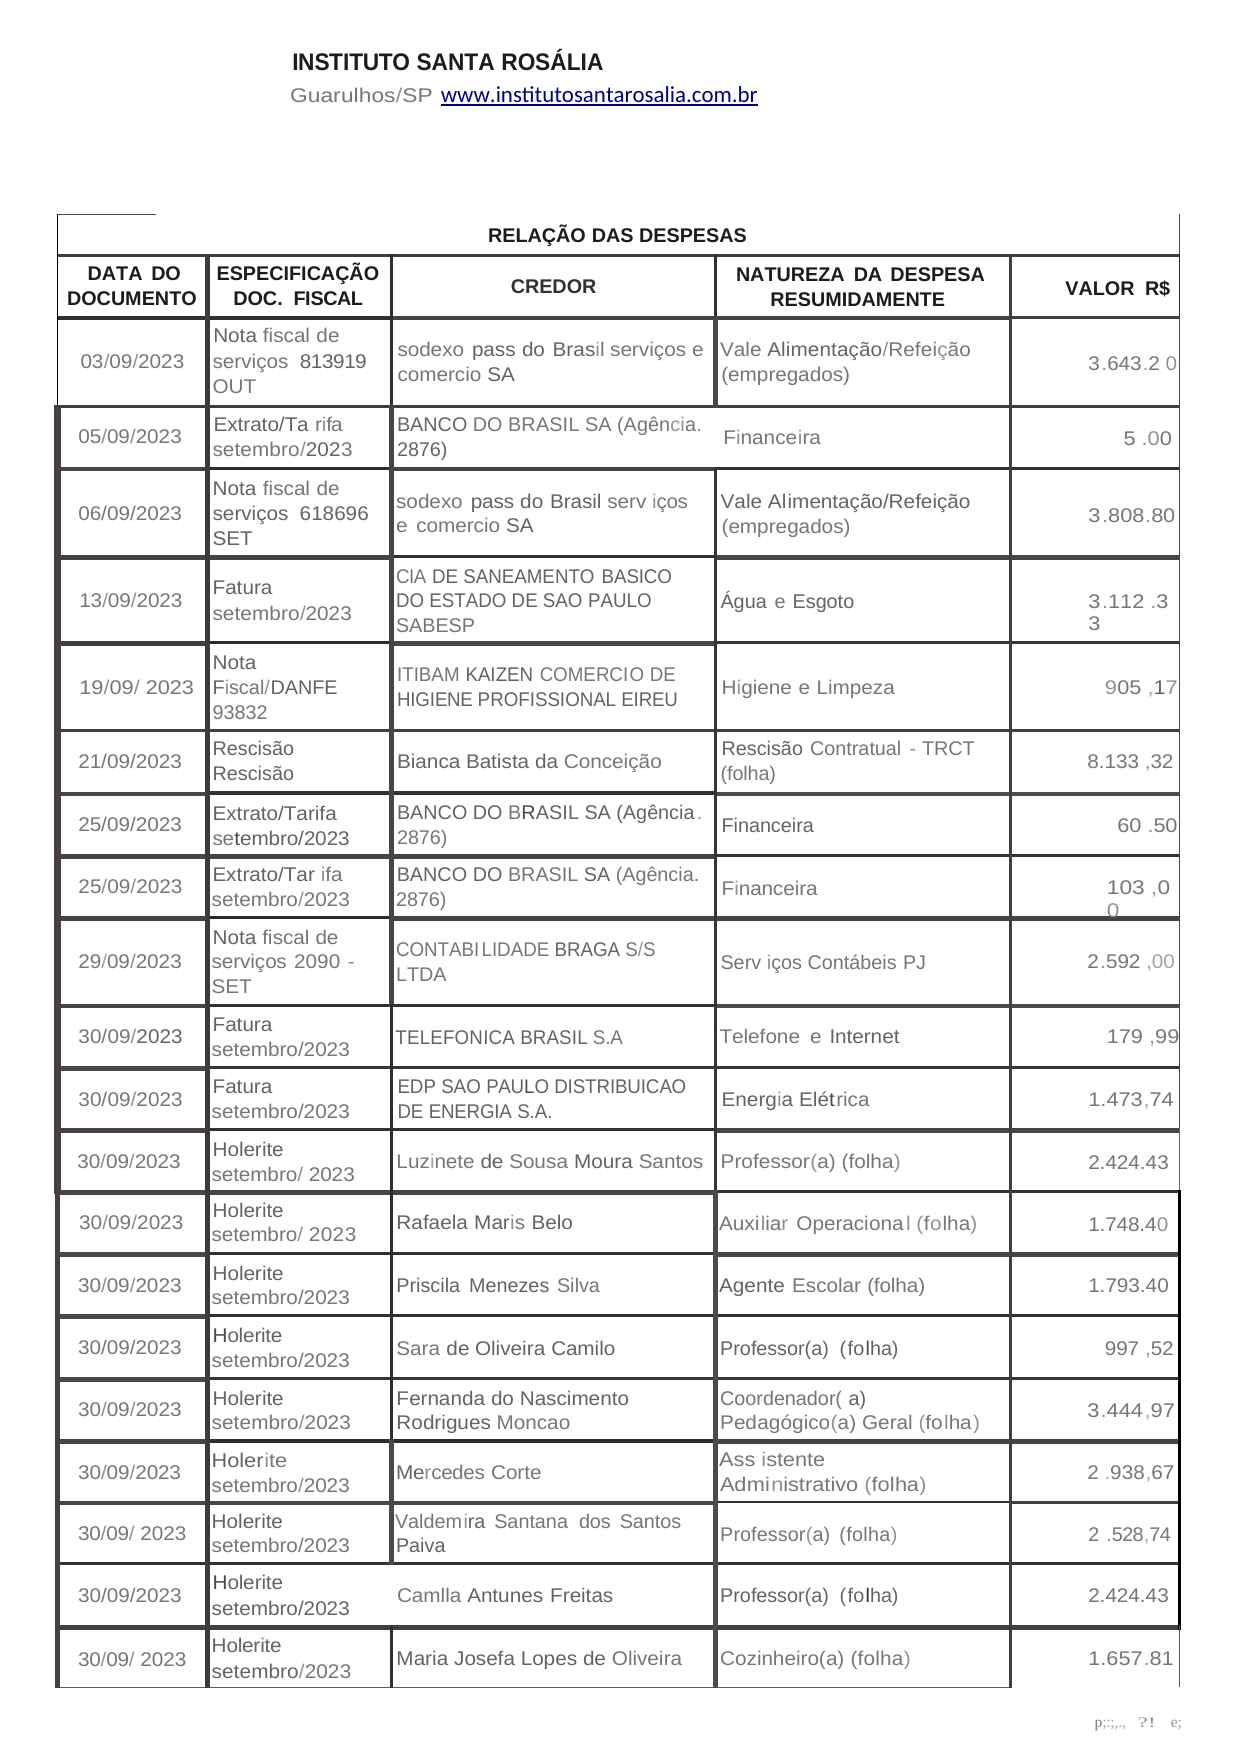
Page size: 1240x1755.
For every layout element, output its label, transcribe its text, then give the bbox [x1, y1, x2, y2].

table_cell TELEFONICA BRASIL S.A [393, 1007, 714, 1066]
table_cell Vale Alimentação/Refeição (empregados) [718, 320, 1009, 405]
table_cell Professor(a) (folha) [718, 1565, 1009, 1625]
table_cell CONTABILIDADE BRAGA S/S LTDA [394, 921, 714, 1003]
table_cell Holerite setembro/2023 [210, 1317, 390, 1377]
table_cell Rescisão Rescisão [210, 732, 389, 791]
table_cell 5 .00 [1012, 408, 1179, 467]
table_cell 1.793.40 [1012, 1257, 1178, 1314]
table_cell Rafaela Maris Belo [393, 1195, 713, 1252]
table_cell Valdemira Santana dos Santos Paiva [394, 1505, 713, 1562]
table_cell 30/09/ 2023 [60, 1630, 205, 1687]
table_cell Serv iços Contábeis PJ [717, 921, 1009, 1003]
table_cell Maria Josefa Lopes de Oliveira [393, 1630, 713, 1687]
table_cell 997 ,52 [1012, 1317, 1178, 1377]
table_cell Holerite setembro/2023 [210, 1630, 390, 1687]
table_cell Extrato/Tar ifa setembro/2023 [210, 859, 389, 916]
table_cell 3.444,97 [1012, 1380, 1178, 1439]
table_cell 05/09/2023 [61, 408, 205, 467]
table_cell sodexo pass do Brasil serviços e comercio SA [393, 320, 713, 405]
table_cell 29/09/2023 [61, 921, 205, 1003]
table_cell 30/09/2023 [60, 1382, 205, 1439]
table_cell 2 .528,74 [1012, 1504, 1178, 1562]
table_cell Ass istente Administrativo (folha) [718, 1444, 1009, 1501]
table_cell 2 .938,67 [1012, 1444, 1178, 1501]
table_cell Professor(a) (folha) [718, 1503, 1009, 1562]
table_cell 30/09/2023 [61, 1008, 205, 1066]
table_cell Higiene e Limpeza [717, 644, 1009, 728]
table_cell Fatura setembro/2023 [210, 560, 389, 641]
table_cell 2.424.43 [1012, 1133, 1179, 1190]
table_cell Coordenador( a) Pedagógico(a) Geral (folha) [718, 1380, 1009, 1439]
table_cell EDP SAO PAULO DISTRIBUICAO DE ENERGIA S.A. [393, 1069, 714, 1128]
table_cell Holerite setembro/2023 [210, 1443, 389, 1501]
table_cell sodexo pass do Brasil serv iços e comercio SA [394, 471, 714, 555]
table_cell 30/09/2023 [60, 1319, 205, 1377]
table_cell 3.112 .33 [1012, 560, 1179, 641]
table_cell Auxiliar Operacional (folha) [718, 1193, 1009, 1252]
table_cell CREDOR [393, 257, 714, 316]
table_cell 1.657.81 [1012, 1630, 1179, 1687]
table_cell CIA DE SANEAMENTO BASICO DO ESTADO DE SAO PAULO SABESP [394, 558, 714, 641]
table_cell Nota fiscal de serviços 2090 - SET [210, 919, 389, 1003]
table_cell Holerite setembro/2023 [210, 1380, 390, 1439]
table_cell Camlla Antunes Freitas [392, 1565, 713, 1625]
table_cell 03/09/2023 [58, 320, 205, 405]
table_cell 30/09/ 2023 [60, 1505, 205, 1562]
table_cell 30/09/2023 [60, 1565, 205, 1625]
table_cell Holerite setembro/ 2023 [210, 1195, 390, 1252]
table_cell Priscila Menezes Silva [393, 1255, 713, 1314]
table_cell Holerite setembro/ 2023 [210, 1131, 390, 1190]
table_cell Vale Alimentação/Refeição (empregados) [717, 470, 1009, 555]
table_cell 21/09/2023 [61, 732, 205, 791]
table_cell Nota fiscal de serviços 618696 SET [210, 470, 389, 555]
table_cell Fatura setembro/2023 [210, 1069, 390, 1128]
table_cell Financeira [717, 796, 1009, 854]
table_cell Nota fiscal de serviços 813919 OUT [210, 320, 390, 405]
table_cell Holerite setembro/2023 [210, 1565, 392, 1625]
table_cell Holerite setembro/2023 [210, 1505, 389, 1562]
table_cell Holerite setembro/2023 [210, 1255, 390, 1314]
table_cell 2.592 ,00 [1012, 921, 1179, 1003]
table_cell ITIBAM KAIZEN COMERCIO DE HIGIENE PROFISSIONAL EIREU [394, 646, 714, 728]
table_cell 3.643.2 0 [1012, 319, 1179, 405]
table_cell Professor(a) (folha) [718, 1317, 1009, 1377]
table_cell Agente Escolar (folha) [718, 1257, 1009, 1314]
table_cell Cozinheiro(a) (folha) [718, 1630, 1009, 1687]
table_cell 905 ,17 [1012, 644, 1179, 728]
table_cell 2.424.43 [1012, 1565, 1178, 1625]
table_cell 06/09/2023 [61, 471, 205, 555]
table_cell 25/09/2023 [61, 796, 205, 854]
table_cell 13/09/2023 [61, 560, 205, 641]
table_cell Energia Elétrica [717, 1069, 1009, 1128]
table_header RELAÇÃO DAS DESPESAS [156, 214, 1179, 253]
table_cell 30/09/2023 [61, 1071, 205, 1128]
table_cell Professor(a) (folha) [717, 1133, 1009, 1190]
table_cell 103 ,00 [1012, 857, 1179, 916]
table_cell Mercedes Corte [394, 1443, 713, 1501]
text p;:;,., ?! e; [48, 1713, 1182, 1731]
table_cell 30/09/2023 [60, 1444, 205, 1501]
table_cell 3.808.80 [1012, 470, 1179, 555]
table_cell Nota Fiscal/DANFE 93832 [210, 644, 389, 728]
table_cell Luzinete de Sousa Moura Santos [393, 1131, 714, 1190]
table_cell Fatura setembro/2023 [210, 1007, 390, 1066]
table_cell 25/09/2023 [61, 859, 205, 916]
table_cell 1.473,74 [1012, 1069, 1179, 1128]
table_cell 179 ,99 [1012, 1008, 1179, 1066]
table_cell Telefone e Internet [717, 1008, 1009, 1066]
table_cell NATUREZA DA DESPESA RESUMIDAMENTE [717, 257, 1009, 316]
table_cell Financeira [715, 408, 1009, 467]
table_cell 60 .50 [1012, 796, 1179, 854]
table_cell 30/09/2023 [61, 1133, 205, 1190]
table_header [58, 215, 156, 253]
table_cell BANCO DO BRASIL SA (Agência. 2876) [394, 408, 715, 467]
table_cell Sara de Oliveira Camilo [393, 1317, 713, 1377]
table_cell 19/09/ 2023 [61, 646, 205, 728]
table_cell Fernanda do Nascimento Rodrigues Moncao [393, 1380, 713, 1439]
table_cell Água e Esgoto [717, 560, 1009, 641]
table_cell Extrato/Tarifa setembro/2023 [210, 795, 389, 854]
table_cell 1.748.40 [1012, 1193, 1178, 1252]
table_cell Bianca Batista da Conceição [394, 732, 714, 791]
table_cell Financeira [717, 857, 1009, 916]
table_cell VALOR R$ [1012, 257, 1179, 316]
table_cell Rescisão Contratual - TRCT (folha) [717, 732, 1009, 791]
table_cell DATA DO DOCUMENTO [58, 257, 205, 316]
table_cell 30/09/2023 [60, 1195, 205, 1252]
table_cell 30/09/2023 [60, 1257, 205, 1314]
table_cell BANCO DO BRASIL SA (Agência. 2876) [394, 859, 714, 916]
table_cell 8.133 ,32 [1012, 732, 1179, 791]
table_cell Extrato/Ta rifa setembro/2023 [210, 408, 389, 467]
table_cell BANCO DO BRASIL SA (Agência. 2876) [394, 795, 714, 854]
table_cell ESPECIFICAÇÃO DOC. FISCAL [210, 257, 390, 316]
